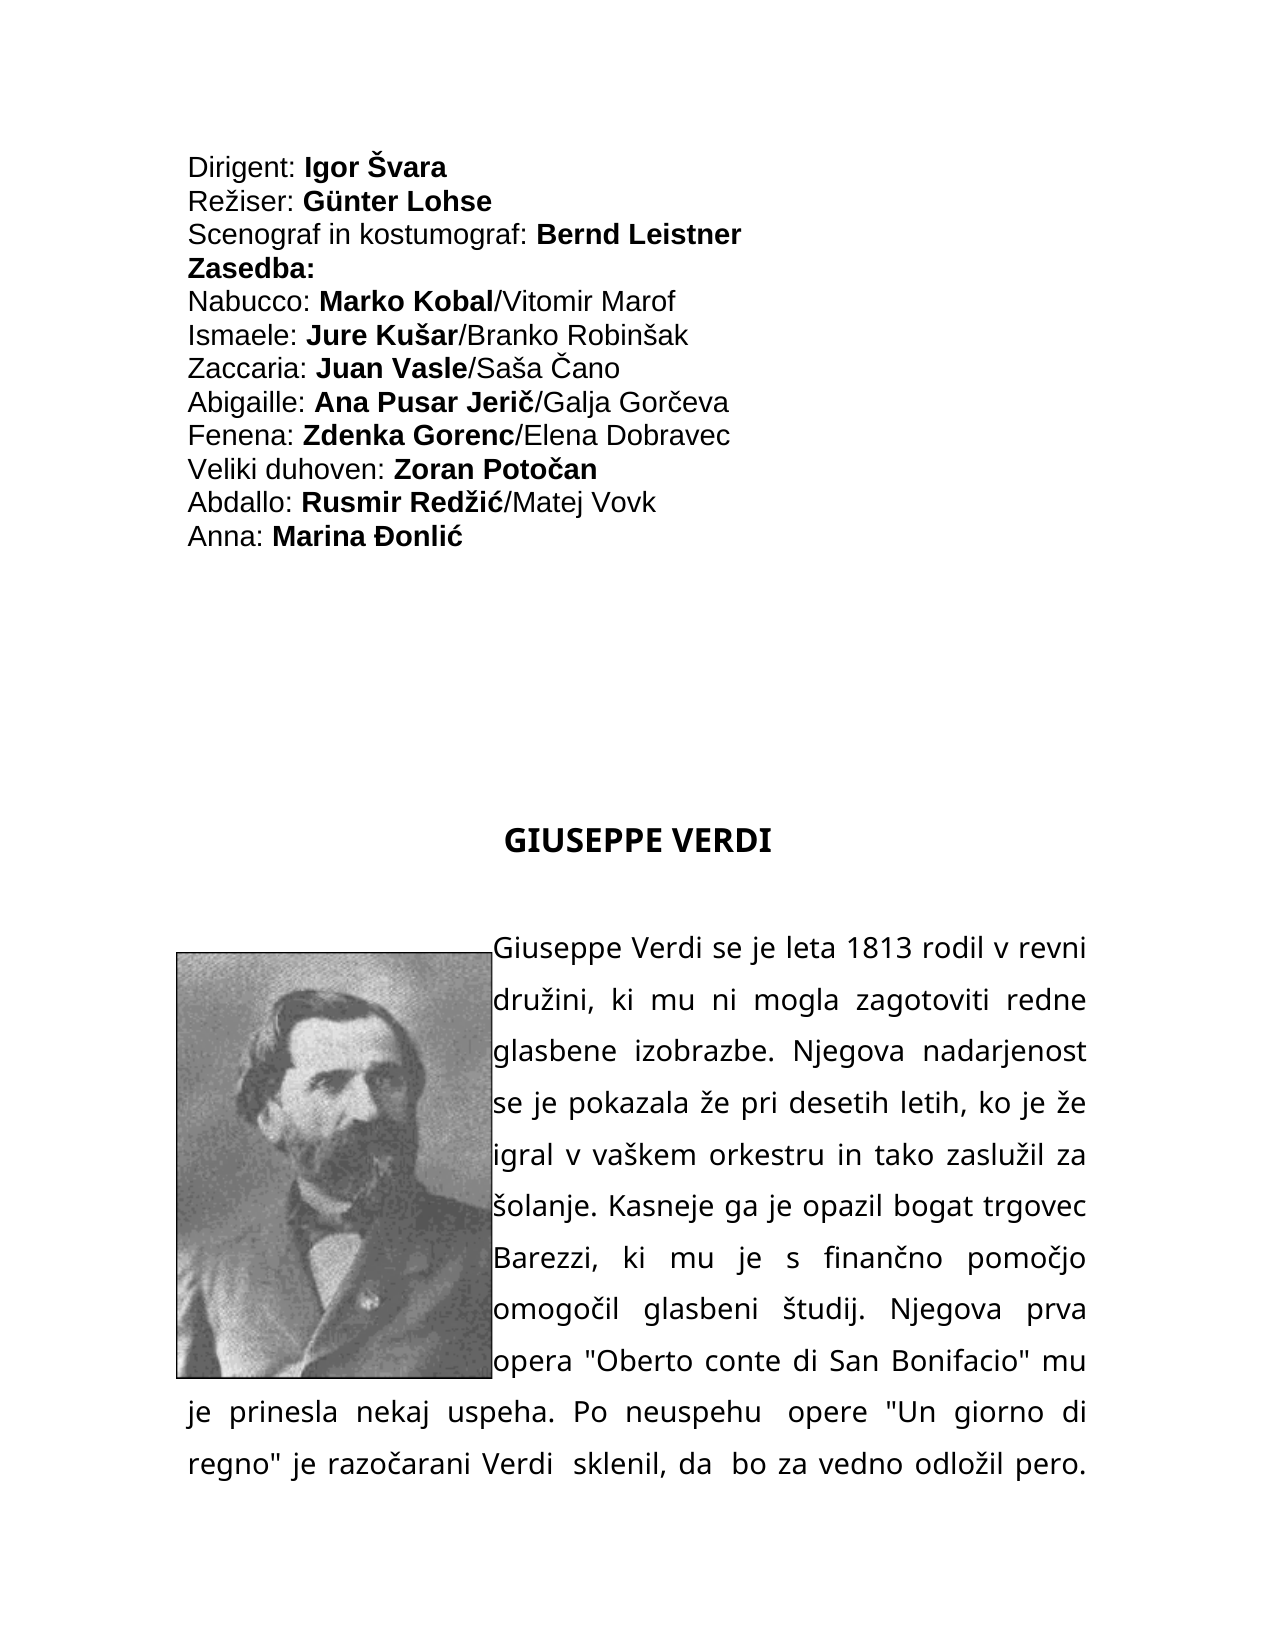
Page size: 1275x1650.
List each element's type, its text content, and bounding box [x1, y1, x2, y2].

text GIUSEPPE VERDI [187, 817, 1087, 862]
text Giuseppe Verdi se je leta 1813 rodil v revni družini, ki mu ni mogla zagotoviti redne glasbene izobrazbe. Njegova nadarjenost se je pokazala že pri desetih letih, ko je že igral v vaškem orkestru in tako zaslužil za šolanje. Kasneje ga je opazil bogat trgovec Barezzi, ki mu je s finančno pomočjo omogočil glasbeni študij. Njegova prva opera "Oberto conte di San Bonifacio" mu je prinesla nekaj uspeha. Po neuspehu opere "Un giorno di regno" je razočarani Verdi sklenil, da bo za vedno odložil pero. [187, 928, 1087, 1483]
text Dirigent: Igor Švara Režiser: Günter Lohse Scenograf in kostumograf: Bernd Leistner Zasedba: Nabucco: Marko Kobal/Vitomir Marof Ismaele: Jure Kušar/Branko Robinšak Zaccaria: Juan Vasle/Saša Čano Abigaille: Ana Pusar Jerič/Galja Gorčeva Fenena: Zdenka Gorenc/Elena Dobravec Veliki duhoven: Zoran Potočan Abdallo: Rusmir Redžić/Matej Vovk Anna: Marina Đonlić [187, 150, 1087, 581]
